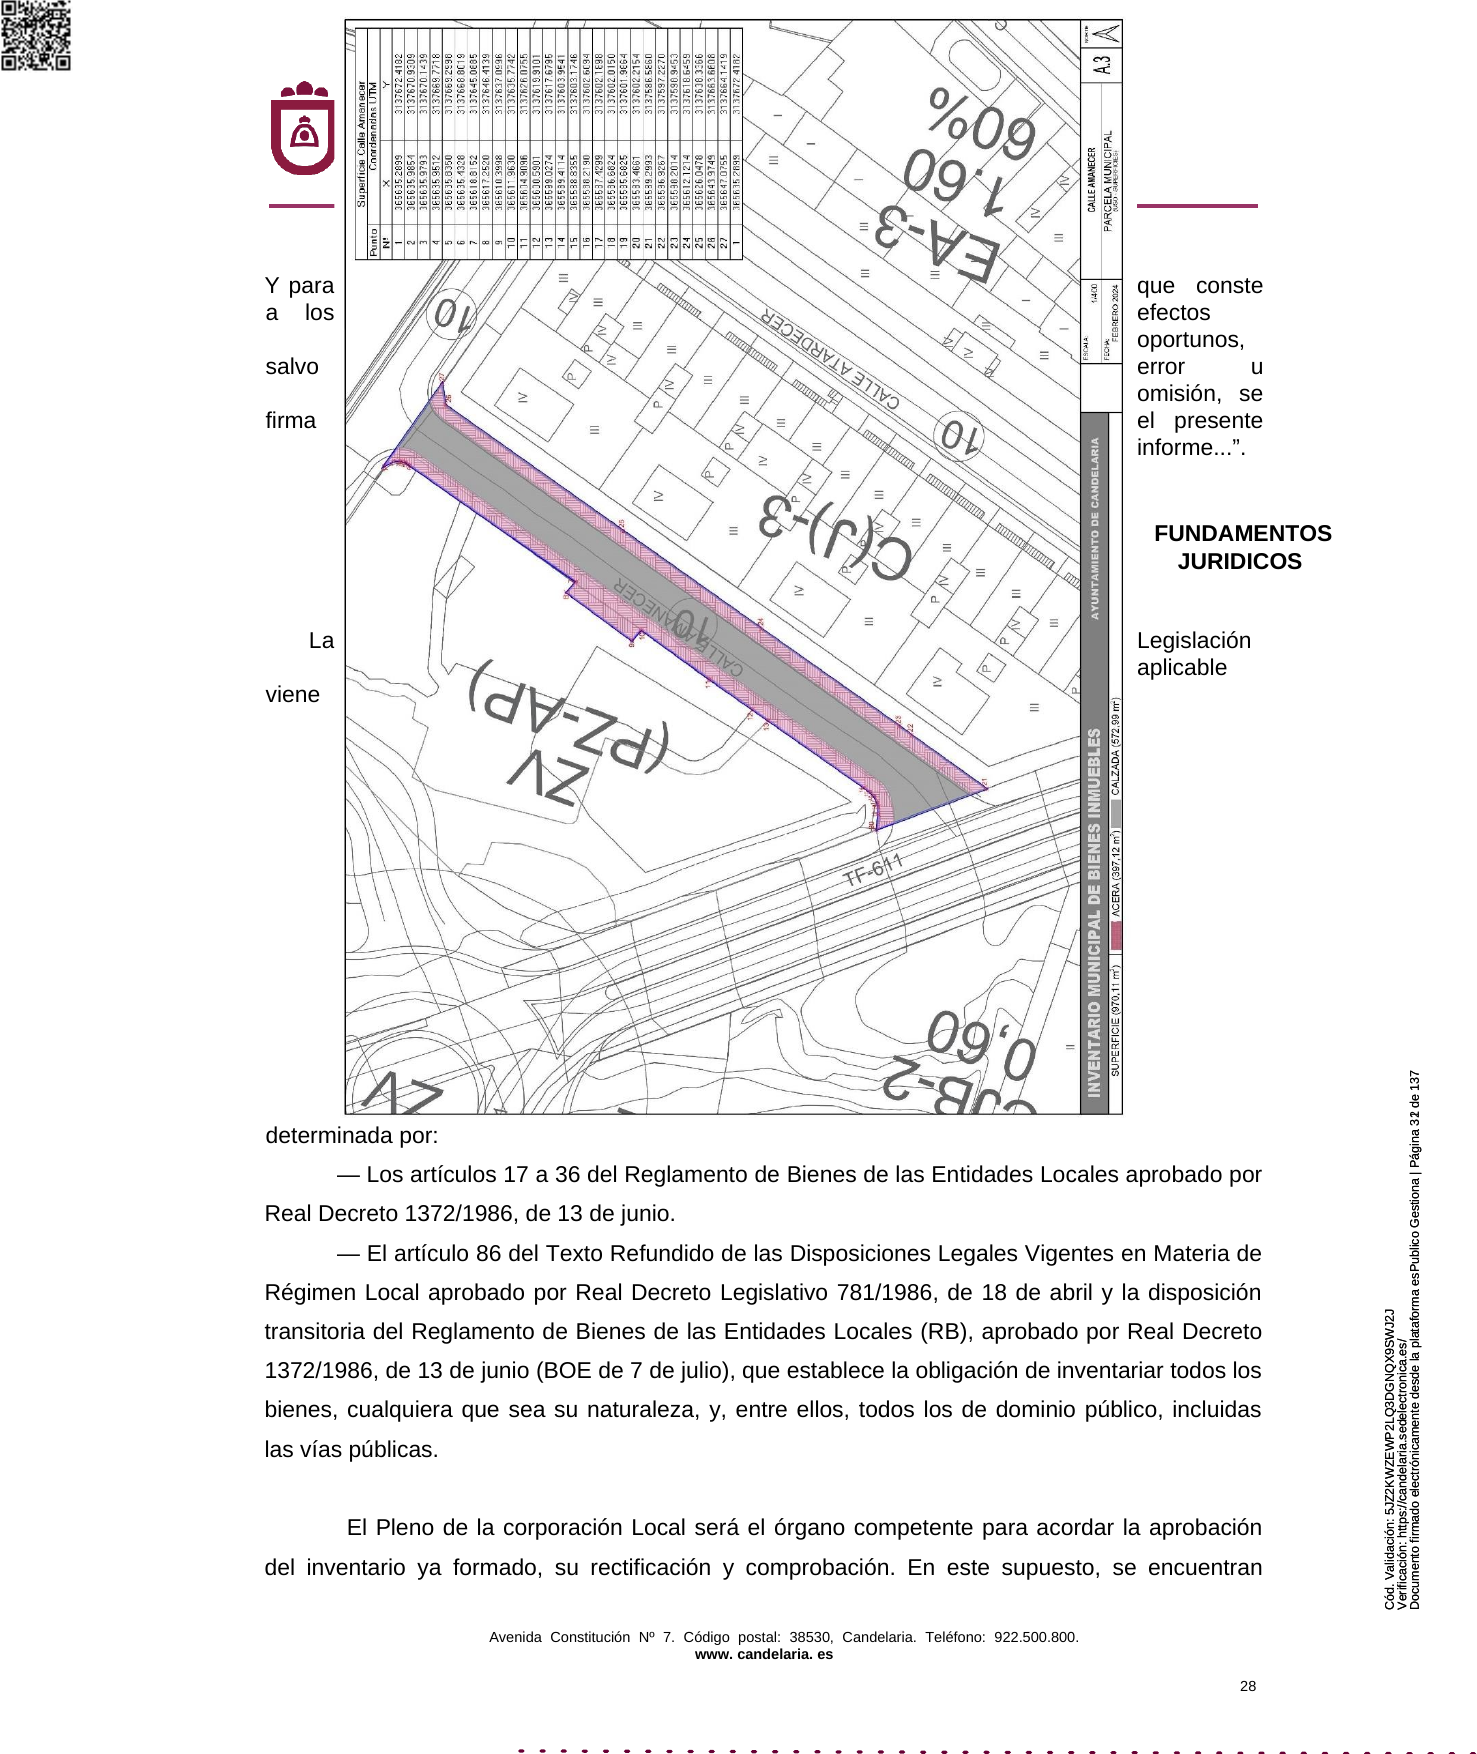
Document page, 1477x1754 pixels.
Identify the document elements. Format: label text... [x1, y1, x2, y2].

subtitle [252, 520, 334, 574]
subtitle FUNDAMENTOS JURIDICOS [1137, 520, 1349, 574]
text La Legislación aplicable viene determinada por: [264, 627, 1263, 1148]
text — Los artículos 17 a 36 del Reglamento de Bienes de las Entidades Locales aprobado por Real Decreto 1372/1986, de 13 de junio. [264, 1161, 1263, 1226]
text — El artículo 86 del Texto Refundido de las Disposiciones Legales Vigentes en Materia de Régimen Local aprobado por Real Decreto Legislativo 781/1986, de 18 de abril y la disposición transitoria del Reglamento de Bienes de las Entidades Locales (RB), aprobado por Real Decreto 1372/1986, de 13 de junio (BOE de 7 de julio), que establece la obligación de inventariar todos los bienes, cualquiera que sea su naturaleza, y, entre ellos, todos los de dominio público, incluidas las vías públicas. [264, 1240, 1263, 1462]
text Y para que conste a los efectos oportunos, salvo error u omisión, se firma el presente informe...”. [1137, 272, 1263, 461]
text El Pleno de la corporación Local será el órgano competente para acordar la aprobación del inventario ya formado, su rectificación y comprobación. En este supuesto, se encuentran [264, 1514, 1263, 1580]
text Y para que conste a los efectos oportunos, salvo error u omisión, se firma el presente informe...”. [264, 272, 334, 461]
